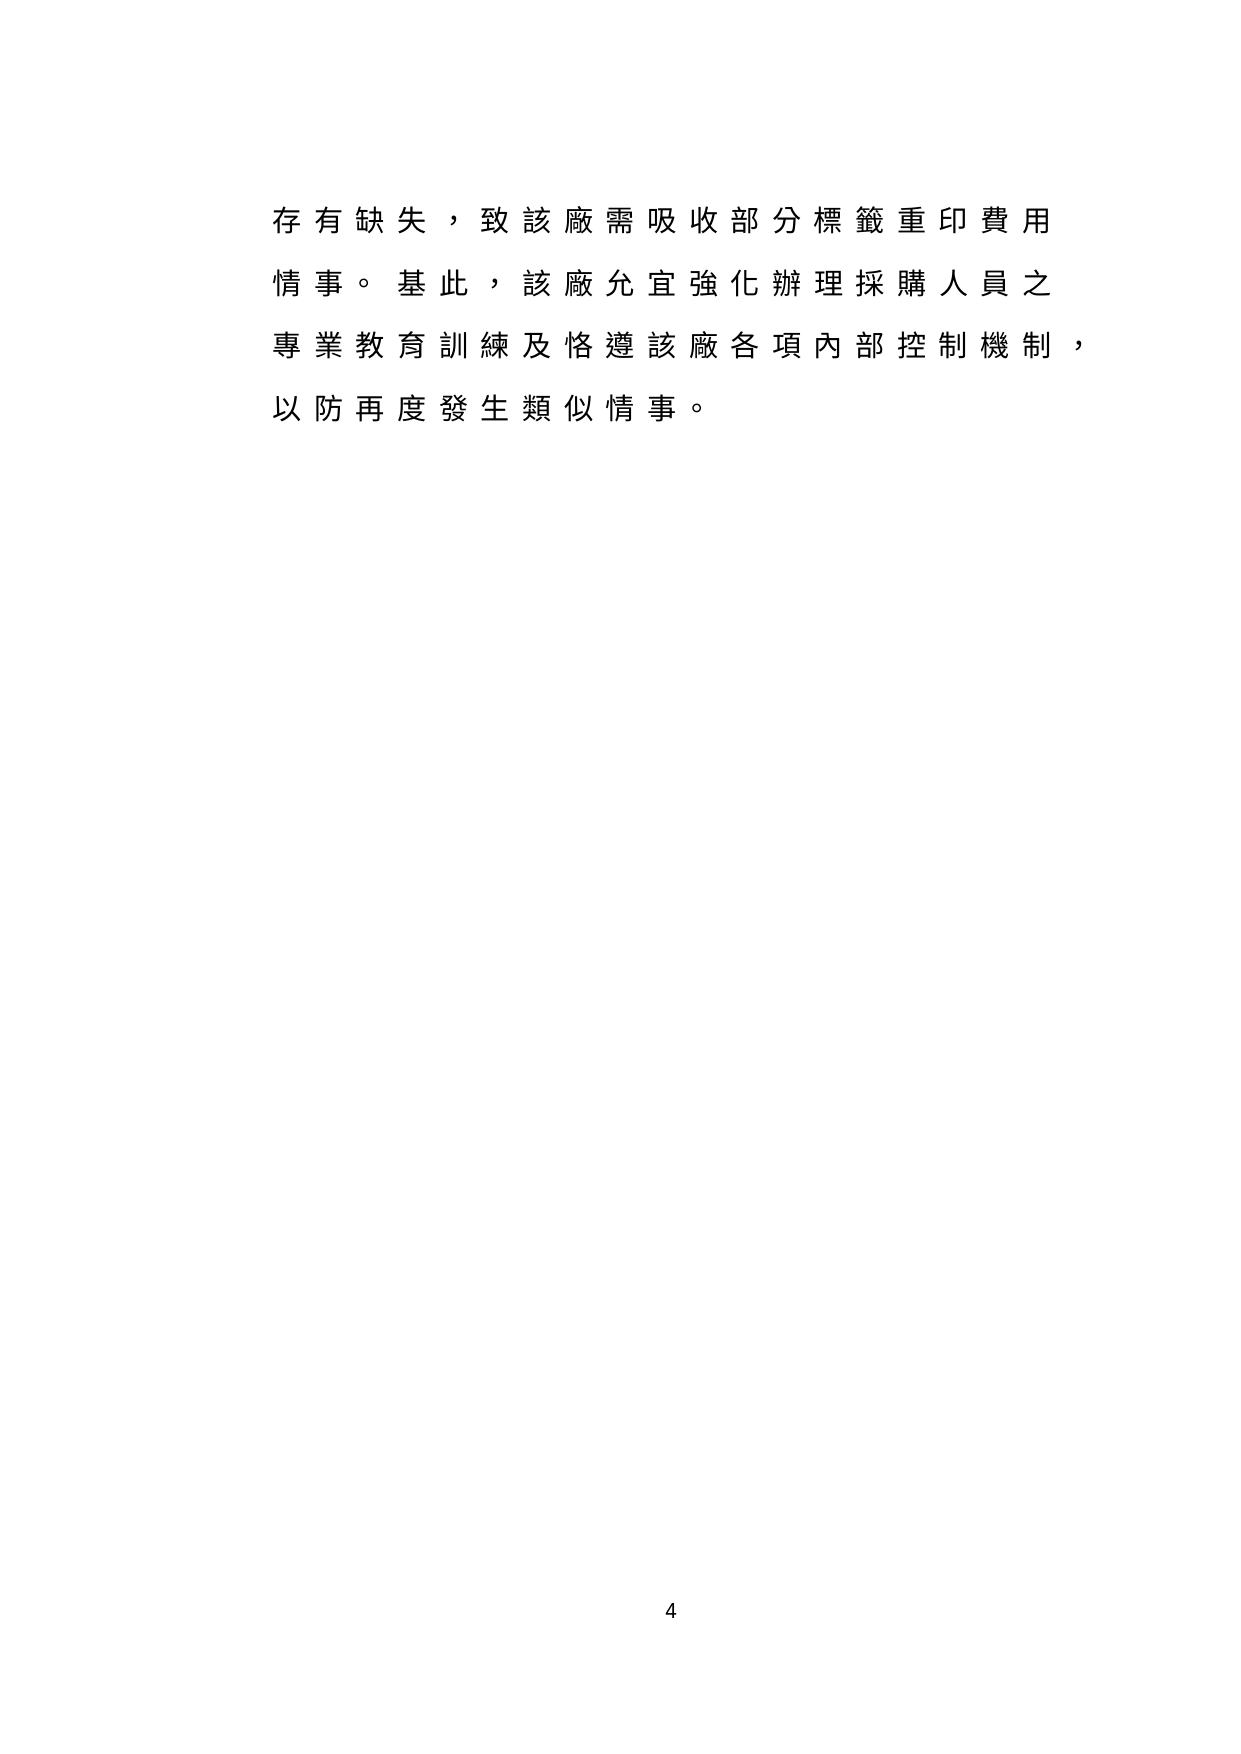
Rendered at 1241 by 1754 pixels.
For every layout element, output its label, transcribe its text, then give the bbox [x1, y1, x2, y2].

text 綜上，中央印製廠為應業務需要，每年均進行公開採購招標，截至111年8月底止已順利決標69件、金額達1.01億餘元，惟該廠110年間辦理採購壹佰元券紙箱，驗收作業存有缺失，致該廠需吸收部分標籤重印費用情事。基此，該廠允宜強化辦理採購人員之專業教育訓練及恪遵該廠各項內部控制機制，以防再度發生類似情事。 [242, 177, 1058, 427]
